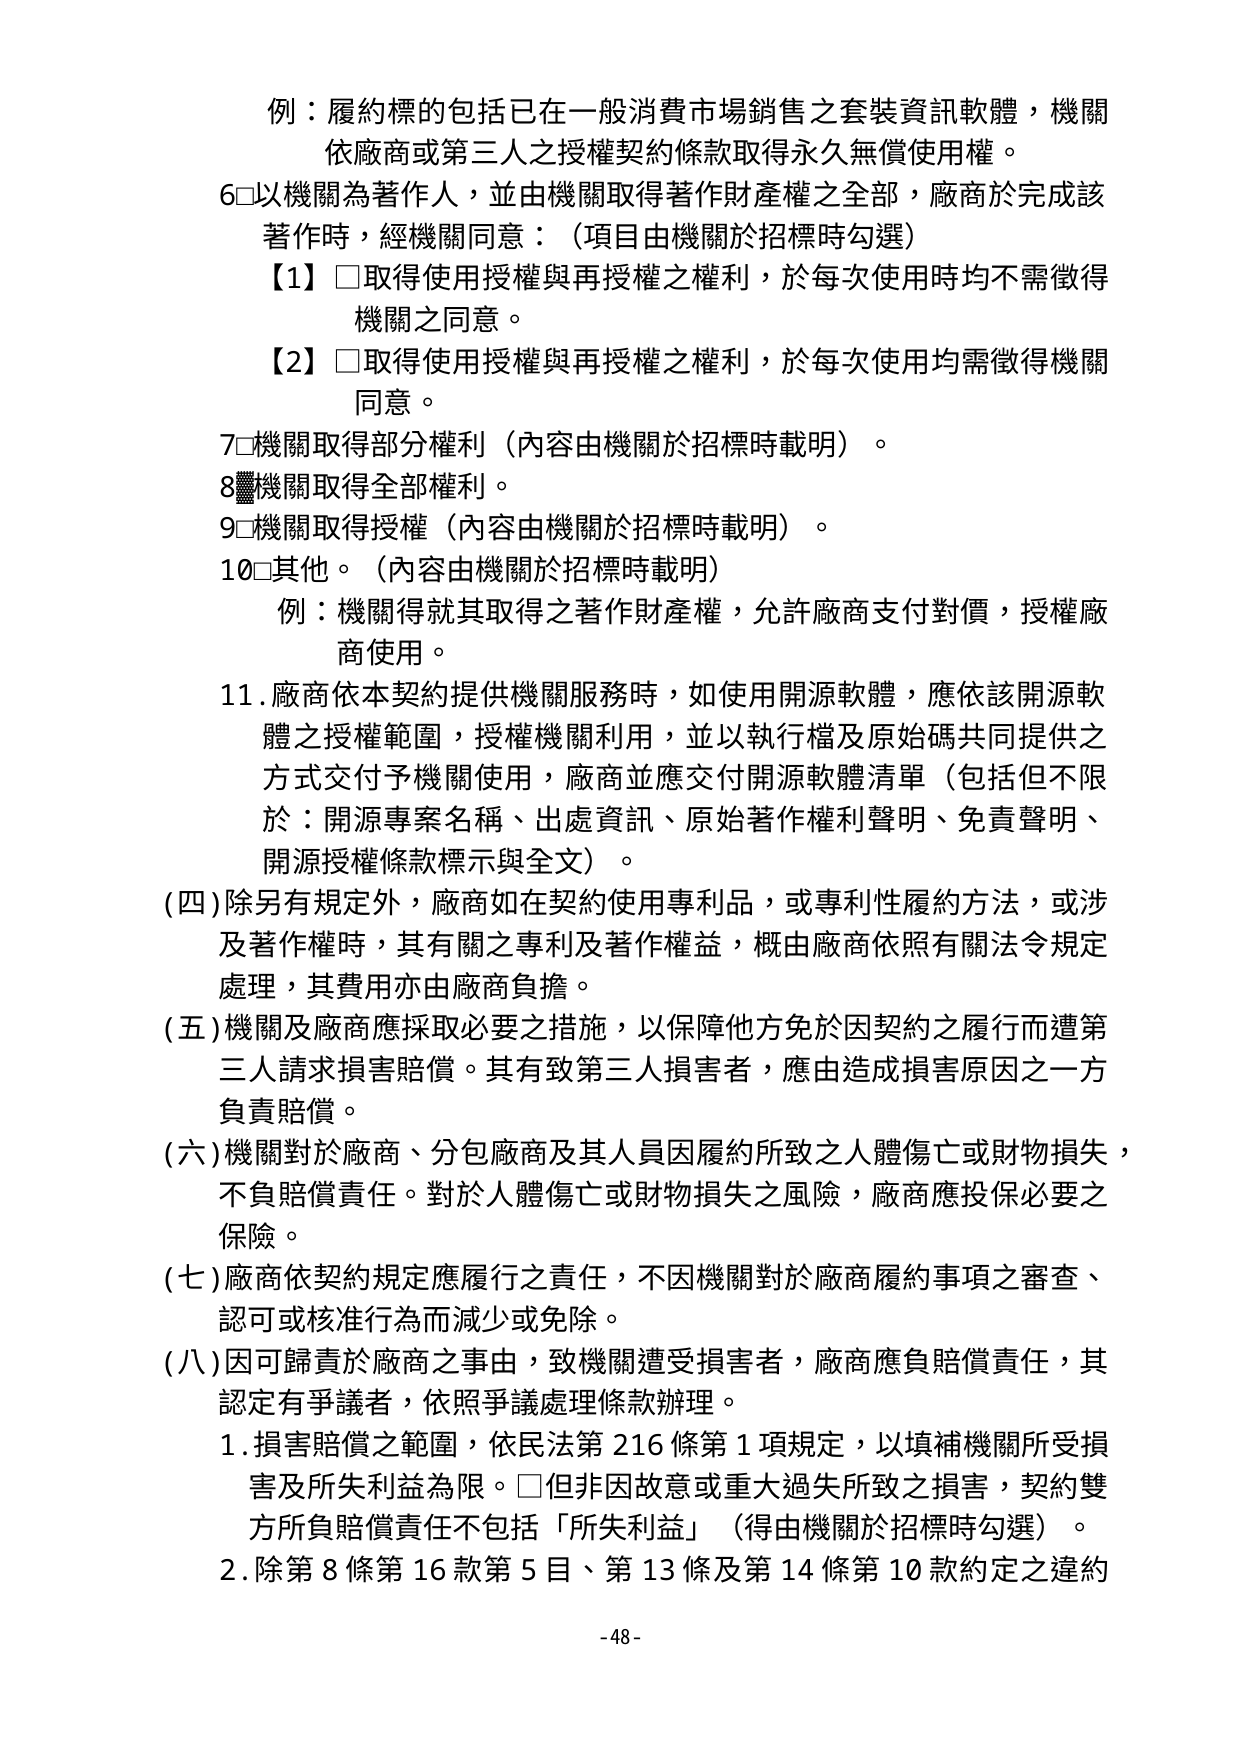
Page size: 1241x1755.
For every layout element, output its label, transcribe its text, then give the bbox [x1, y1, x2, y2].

text 10□其他。（內容由機關於招標時載明） [218, 547, 1108, 589]
text (四)除另有規定外，廠商如在契約使用專利品，或專利性履約方法，或涉及著作權時，其有關之專利及著作權益，概由廠商依照有關法令規定處理，其費用亦由廠商負擔。 [159, 880, 1110, 1005]
text 2.除第8條第16款第5目、第13條及第14條第10款約定之違約 [218, 1547, 1110, 1589]
text 【1】□取得使用授權與再授權之權利，於每次使用時均不需徵得機關之同意。 [255, 255, 1110, 339]
text 11.廠商依本契約提供機關服務時，如使用開源軟體，應依該開源軟體之授權範圍，授權機關利用，並以執行檔及原始碼共同提供之方式交付予機關使用，廠商並應交付開源軟體清單（包括但不限於：開源專案名稱、出處資訊、原始著作權利聲明、免責聲明、開源授權條款標示與全文）。 [218, 672, 1108, 880]
text 例：機關得就其取得之著作財產權，允許廠商支付對價，授權廠商使用。 [278, 589, 1110, 672]
text (五)機關及廠商應採取必要之措施，以保障他方免於因契約之履行而遭第三人請求損害賠償。其有致第三人損害者，應由造成損害原因之一方負責賠償。 [159, 1005, 1110, 1130]
text (八)因可歸責於廠商之事由，致機關遭受損害者，廠商應負賠償責任，其認定有爭議者，依照爭議處理條款辦理。 [159, 1339, 1110, 1422]
text 6□以機關為著作人，並由機關取得著作財產權之全部，廠商於完成該著作時，經機關同意：（項目由機關於招標時勾選） [218, 172, 1108, 255]
text (七)廠商依契約規定應履行之責任，不因機關對於廠商履約事項之審查、認可或核准行為而減少或免除。 [159, 1255, 1110, 1339]
text 8▓機關取得全部權利。 [218, 464, 1108, 505]
text 9□機關取得授權（內容由機關於招標時載明）。 [218, 505, 1108, 547]
text (六)機關對於廠商、分包廠商及其人員因履約所致之人體傷亡或財物損失，不負賠償責任。對於人體傷亡或財物損失之風險，廠商應投保必要之保險。 [159, 1130, 1110, 1255]
text 1.損害賠償之範圍，依民法第216條第1項規定，以填補機關所受損害及所失利益為限。□但非因故意或重大過失所致之損害，契約雙方所負賠償責任不包括「所失利益」（得由機關於招標時勾選）。 [218, 1422, 1110, 1547]
text 【2】□取得使用授權與再授權之權利，於每次使用均需徵得機關同意。 [255, 339, 1110, 422]
text 7□機關取得部分權利（內容由機關於招標時載明）。 [218, 422, 1108, 464]
text 例：履約標的包括已在一般消費市場銷售之套裝資訊軟體，機關依廠商或第三人之授權契約條款取得永久無償使用權。 [267, 89, 1110, 172]
